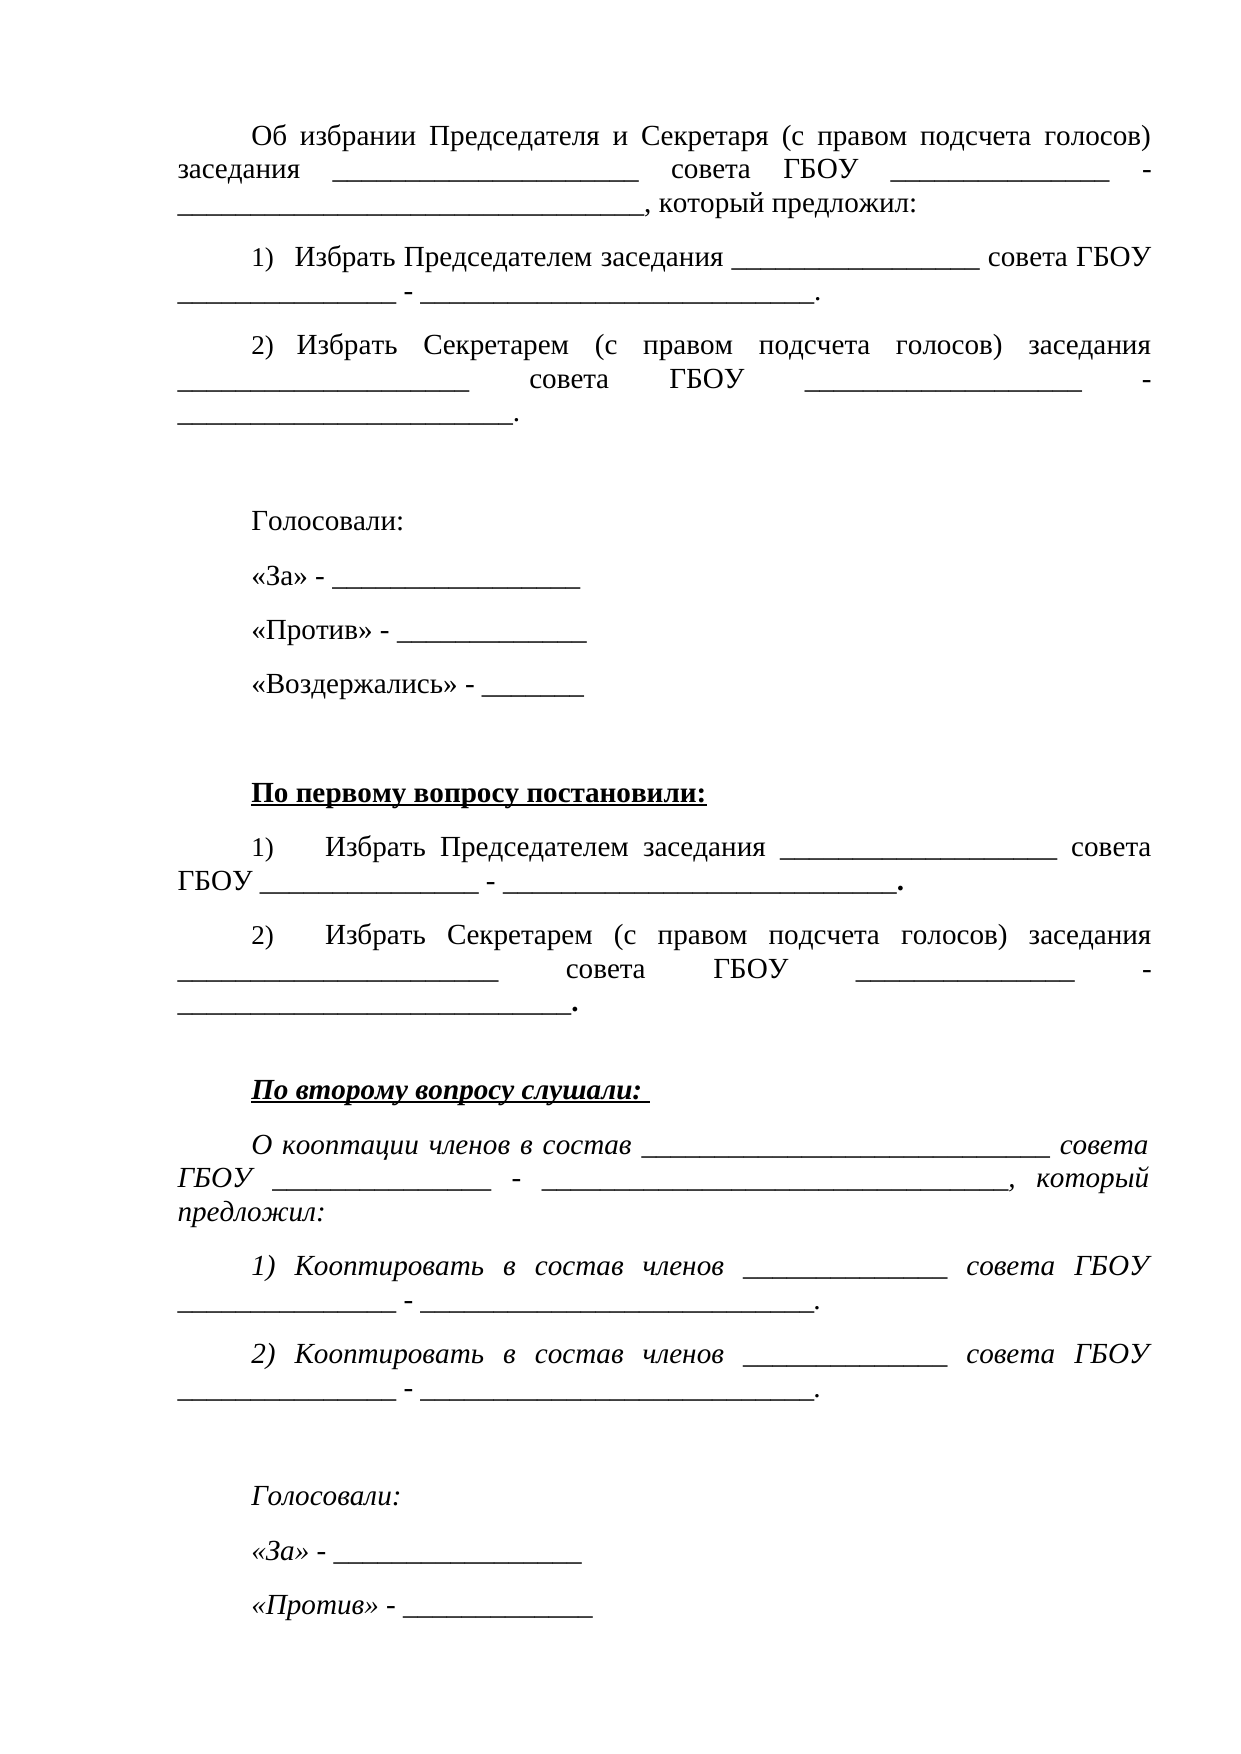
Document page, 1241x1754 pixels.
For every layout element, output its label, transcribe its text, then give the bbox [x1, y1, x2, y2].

text «Против» - _____________ [177, 612, 1152, 646]
list Избрать Секретарем (с правом подсчета голосов) заседания ______________________ совета ГБОУ _______________ - ___________________________. [177, 917, 1152, 1018]
text «За» - _________________ [177, 1533, 1152, 1566]
text Об избрании Председателя и Секретаря (с правом подсчета голосов) заседания _____________________ совета ГБОУ _______________ - ________________________________, который предложил: [177, 118, 1152, 219]
list Кооптировать в состав членов ______________ совета ГБОУ _______________ - ___________________________. [177, 1248, 1152, 1315]
text «Воздержались» - _______ [177, 666, 1152, 700]
text Голосовали: [177, 1478, 1152, 1512]
text «За» - _________________ [177, 558, 1152, 591]
text О кооптации членов в состав ____________________________ совета ГБОУ _______________ - ________________________________, который предложил: [177, 1127, 1152, 1227]
list Избрать Секретарем (с правом подсчета голосов) заседания ____________________ совета ГБОУ ___________________ - _______________________. [177, 327, 1152, 428]
list Избрать Председателем заседания _________________ совета ГБОУ _______________ - ___________________________. [177, 239, 1152, 307]
list Избрать Председателем заседания ___________________ совета ГБОУ _______________ - ___________________________. [177, 829, 1152, 897]
text «Против» - _____________ [177, 1587, 1152, 1621]
text По второму вопросу слушали: [177, 1072, 1152, 1106]
text Голосовали: [177, 503, 1152, 537]
list Кооптировать в состав членов ______________ совета ГБОУ _______________ - ___________________________. [177, 1336, 1152, 1403]
text По первому вопросу постановили: [177, 775, 1152, 809]
